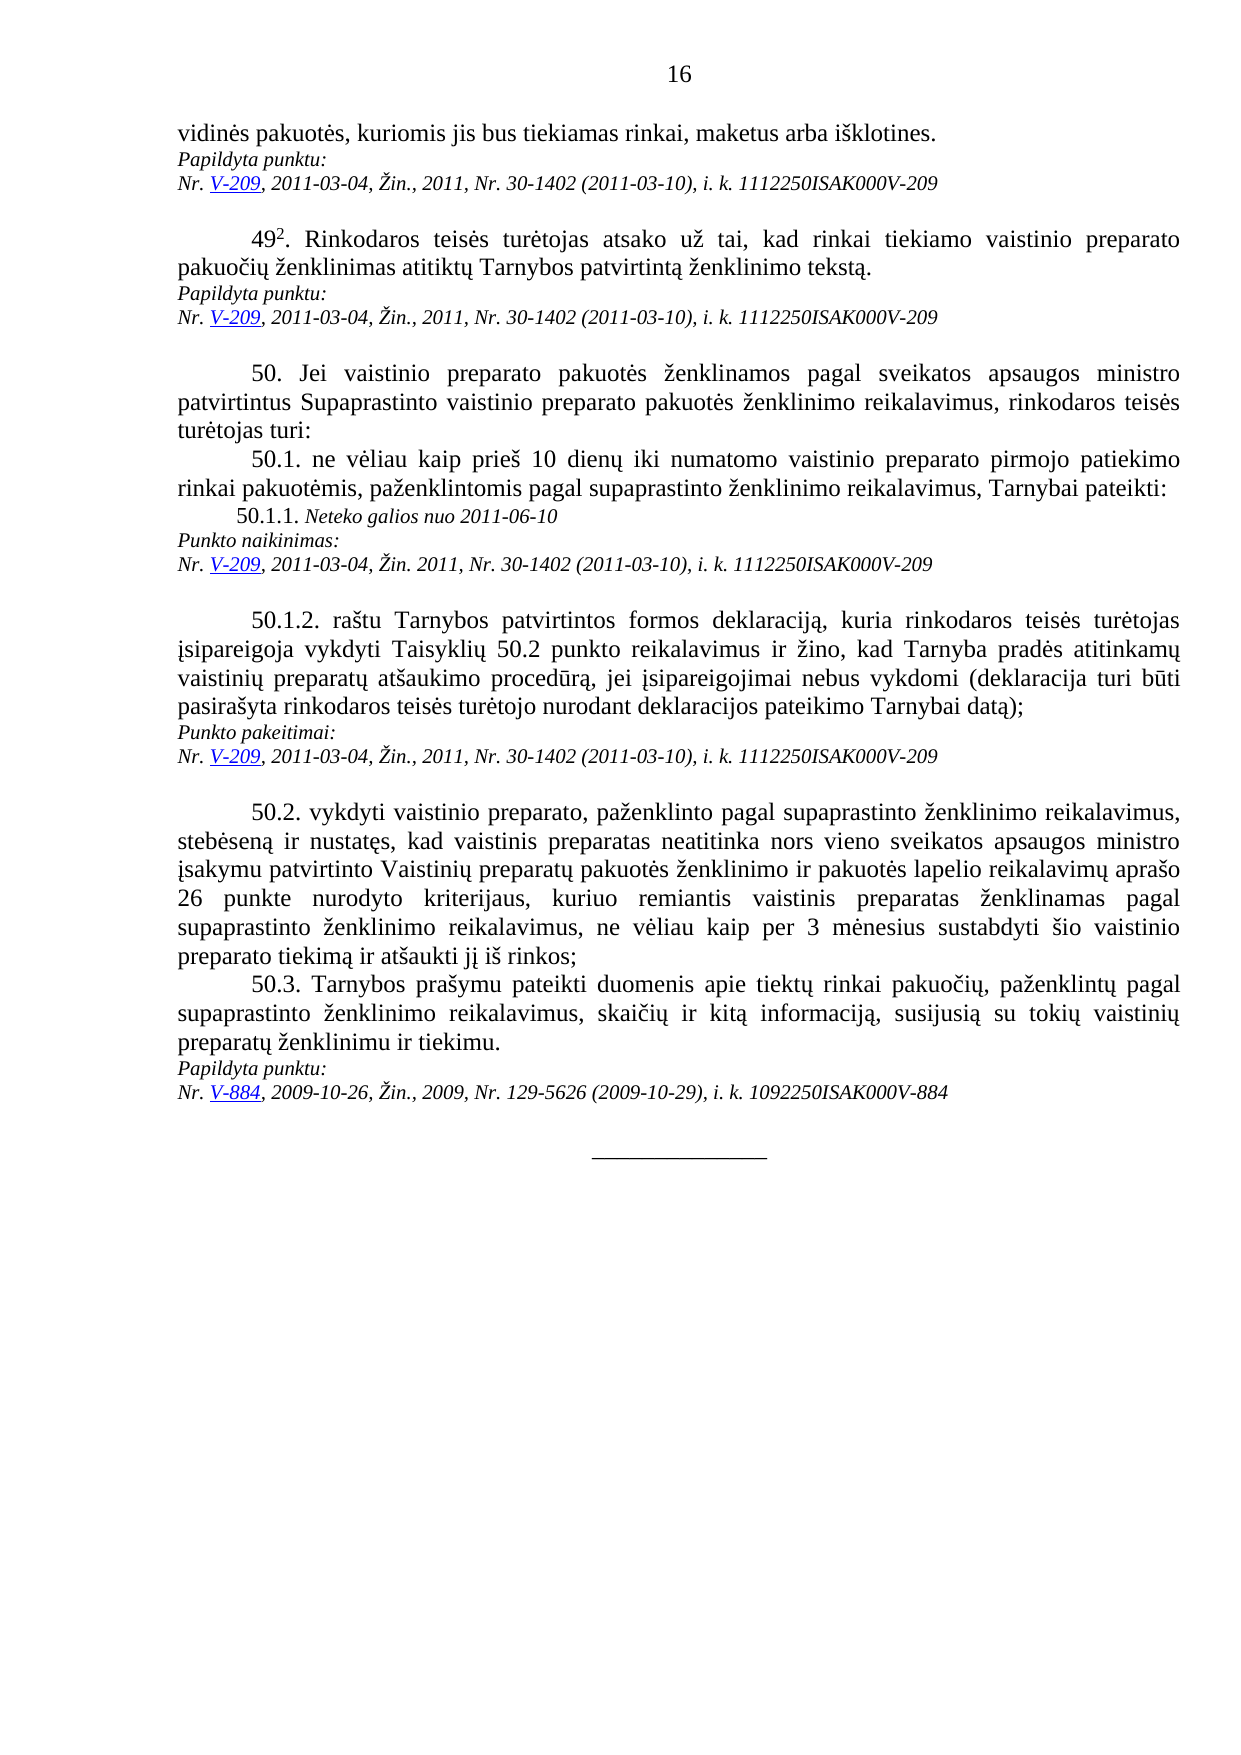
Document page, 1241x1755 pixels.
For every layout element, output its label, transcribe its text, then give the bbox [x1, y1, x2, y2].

text ______________ [177, 1133, 1181, 1161]
text Papildyta punktu: [177, 1056, 1181, 1080]
text Punkto pakeitimai: [177, 720, 1181, 744]
text Papildyta punktu: [177, 281, 1181, 305]
text Nr. V-209, 2011-03-04, Žin. 2011, Nr. 30-1402 (2011-03-10), i. k. 1112250ISAK000V-209 [177, 552, 1181, 576]
text 50.2. vykdyti vaistinio preparato, paženklinto pagal supaprastinto ženklinimo reikalavimus, stebėseną ir nustatęs, kad vaistinis preparatas neatitinka nors vieno sveikatos apsaugos ministro įsakymu patvirtinto Vaistinių preparatų pakuotės ženklinimo ir pakuotės lapelio reikalavimų aprašo 26 punkte nurodyto kriterijaus, kuriuo remiantis vaistinis preparatas ženklinamas pagal supaprastinto ženklinimo reikalavimus, ne vėliau kaip per 3 mėnesius sustabdyti šio vaistinio preparato tiekimą ir atšaukti jį iš rinkos; [177, 797, 1181, 969]
text Nr. V-209, 2011-03-04, Žin., 2011, Nr. 30-1402 (2011-03-10), i. k. 1112250ISAK000V-209 [177, 171, 1181, 195]
text 50.1. ne vėliau kaip prieš 10 dienų iki numatomo vaistinio preparato pirmojo patiekimo rinkai pakuotėmis, paženklintomis pagal supaprastinto ženklinimo reikalavimus, Tarnybai pateikti: [177, 444, 1181, 502]
text Punkto naikinimas: [177, 528, 1181, 552]
text 50.3. Tarnybos prašymu pateikti duomenis apie tiektų rinkai pakuočių, paženklintų pagal supaprastinto ženklinimo reikalavimus, skaičių ir kitą informaciją, susijusią su tokių vaistinių preparatų ženklinimu ir tiekimu. [177, 969, 1181, 1056]
text Nr. V-209, 2011-03-04, Žin., 2011, Nr. 30-1402 (2011-03-10), i. k. 1112250ISAK000V-209 [177, 744, 1181, 768]
text 492. Rinkodaros teisės turėtojas atsako už tai, kad rinkai tiekiamo vaistinio preparato pakuočių ženklinimas atitiktų Tarnybos patvirtintą ženklinimo tekstą. [177, 224, 1181, 281]
text Nr. V-209, 2011-03-04, Žin., 2011, Nr. 30-1402 (2011-03-10), i. k. 1112250ISAK000V-209 [177, 305, 1181, 329]
text Papildyta punktu: [177, 147, 1181, 171]
text Nr. V-884, 2009-10-26, Žin., 2009, Nr. 129-5626 (2009-10-29), i. k. 1092250ISAK000V-884 [177, 1080, 1181, 1104]
text 50.1.2. raštu Tarnybos patvirtintos formos deklaraciją, kuria rinkodaros teisės turėtojas įsipareigoja vykdyti Taisyklių 50.2 punkto reikalavimus ir žino, kad Tarnyba pradės atitinkamų vaistinių preparatų atšaukimo procedūrą, jei įsipareigojimai nebus vykdomi (deklaracija turi būti pasirašyta rinkodaros teisės turėtojo nurodant deklaracijos pateikimo Tarnybai datą); [177, 605, 1181, 720]
text 50.1.1. Neteko galios nuo 2011-06-10 [177, 502, 1181, 528]
text 50. Jei vaistinio preparato pakuotės ženklinamos pagal sveikatos apsaugos ministro patvirtintus Supaprastinto vaistinio preparato pakuotės ženklinimo reikalavimus, rinkodaros teisės turėtojas turi: [177, 358, 1181, 444]
text vidinės pakuotės, kuriomis jis bus tiekiamas rinkai, maketus arba išklotines. [177, 118, 1181, 147]
